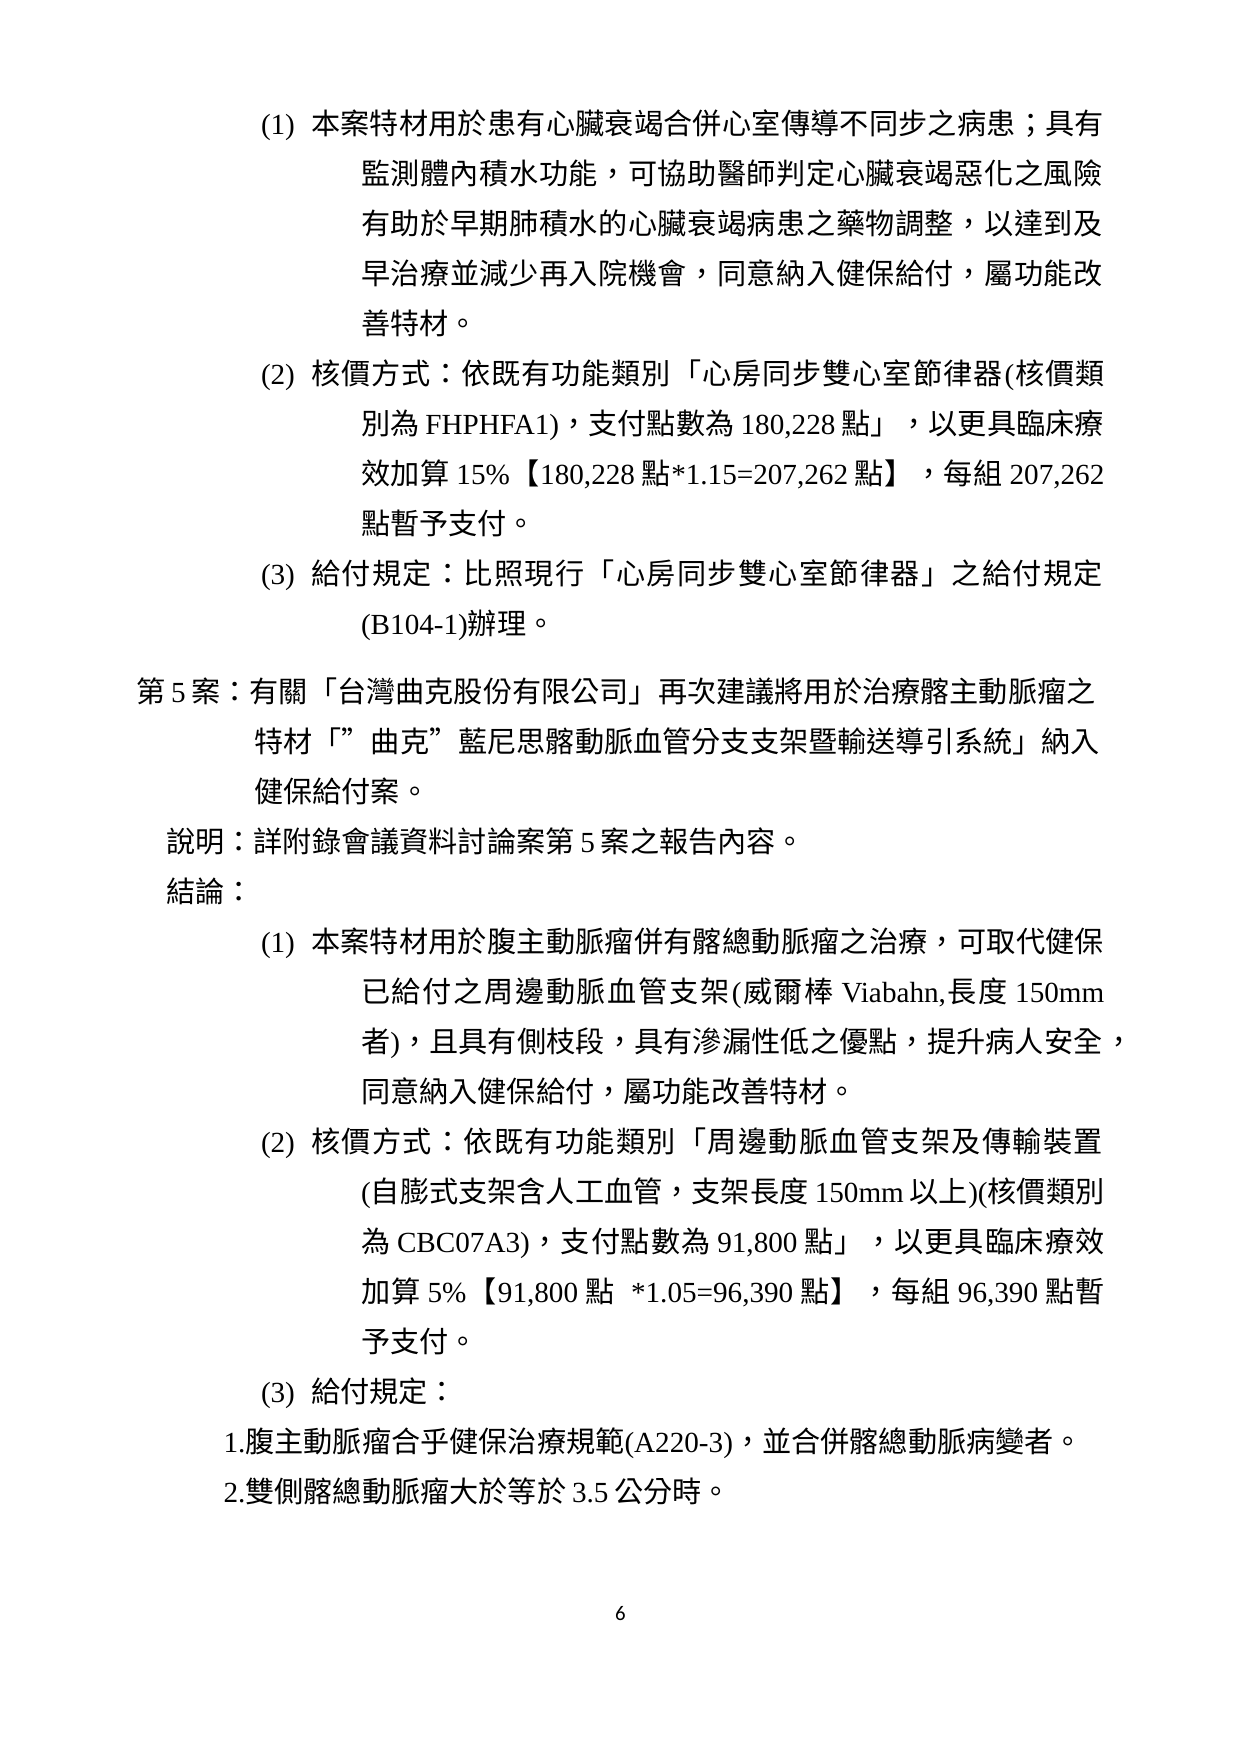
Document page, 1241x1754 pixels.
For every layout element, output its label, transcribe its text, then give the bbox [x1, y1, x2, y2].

text 2.雙側髂總動脈瘤大於等於3.5公分時。 [223, 1463, 1104, 1513]
text 說明：詳附錄會議資料討論案第5案之報告內容。 [166, 813, 1104, 863]
list 本案特材用於腹主動脈瘤併有髂總動脈瘤之治療，可取代健保已給付之周邊動脈血管支架(威爾棒Viabahn,長度150mm者)，且具有側枝段，具有滲漏性低之優點，提升病人安全，同意納入健保給付，屬功能改善特材。 [261, 913, 1104, 1113]
list 本案特材用於患有心臟衰竭合併心室傳導不同步之病患；具有監測體內積水功能，可協助醫師判定心臟衰竭惡化之風險，有助於早期肺積水的心臟衰竭病患之藥物調整，以達到及早治療並減少再入院機會，同意納入健保給付，屬功能改善特材。 [261, 94, 1104, 344]
list 核價方式：依既有功能類別「周邊動脈血管支架及傳輸裝置(自膨式支架含人工血管，支架長度150mm以上)(核價類別為CBC07A3)，支付點數為91,800點」，以更具臨床療效加算5%【91,800點 *1.05=96,390點】，每組96,390點暫予支付。 [261, 1113, 1104, 1363]
text 1.腹主動脈瘤合乎健保治療規範(A220-3)，並合併髂總動脈病變者。 [223, 1413, 1104, 1463]
text 第5案：有關「台灣曲克股份有限公司」再次建議將用於治療髂主動脈瘤之特材「”曲克”藍尼思髂動脈血管分支支架暨輸送導引系統」納入健保給付案。 [136, 663, 1104, 813]
list 核價方式：依既有功能類別「心房同步雙心室節律器(核價類別為FHPHFA1)，支付點數為180,228點」，以更具臨床療效加算15%【180,228點*1.15=207,262點】，每組207,262點暫予支付。 [261, 344, 1104, 544]
list 給付規定：比照現行「心房同步雙心室節律器」之給付規定(B104-1)辦理。 [261, 544, 1104, 644]
text 結論： [166, 863, 1104, 913]
list 給付規定： [261, 1363, 1104, 1413]
